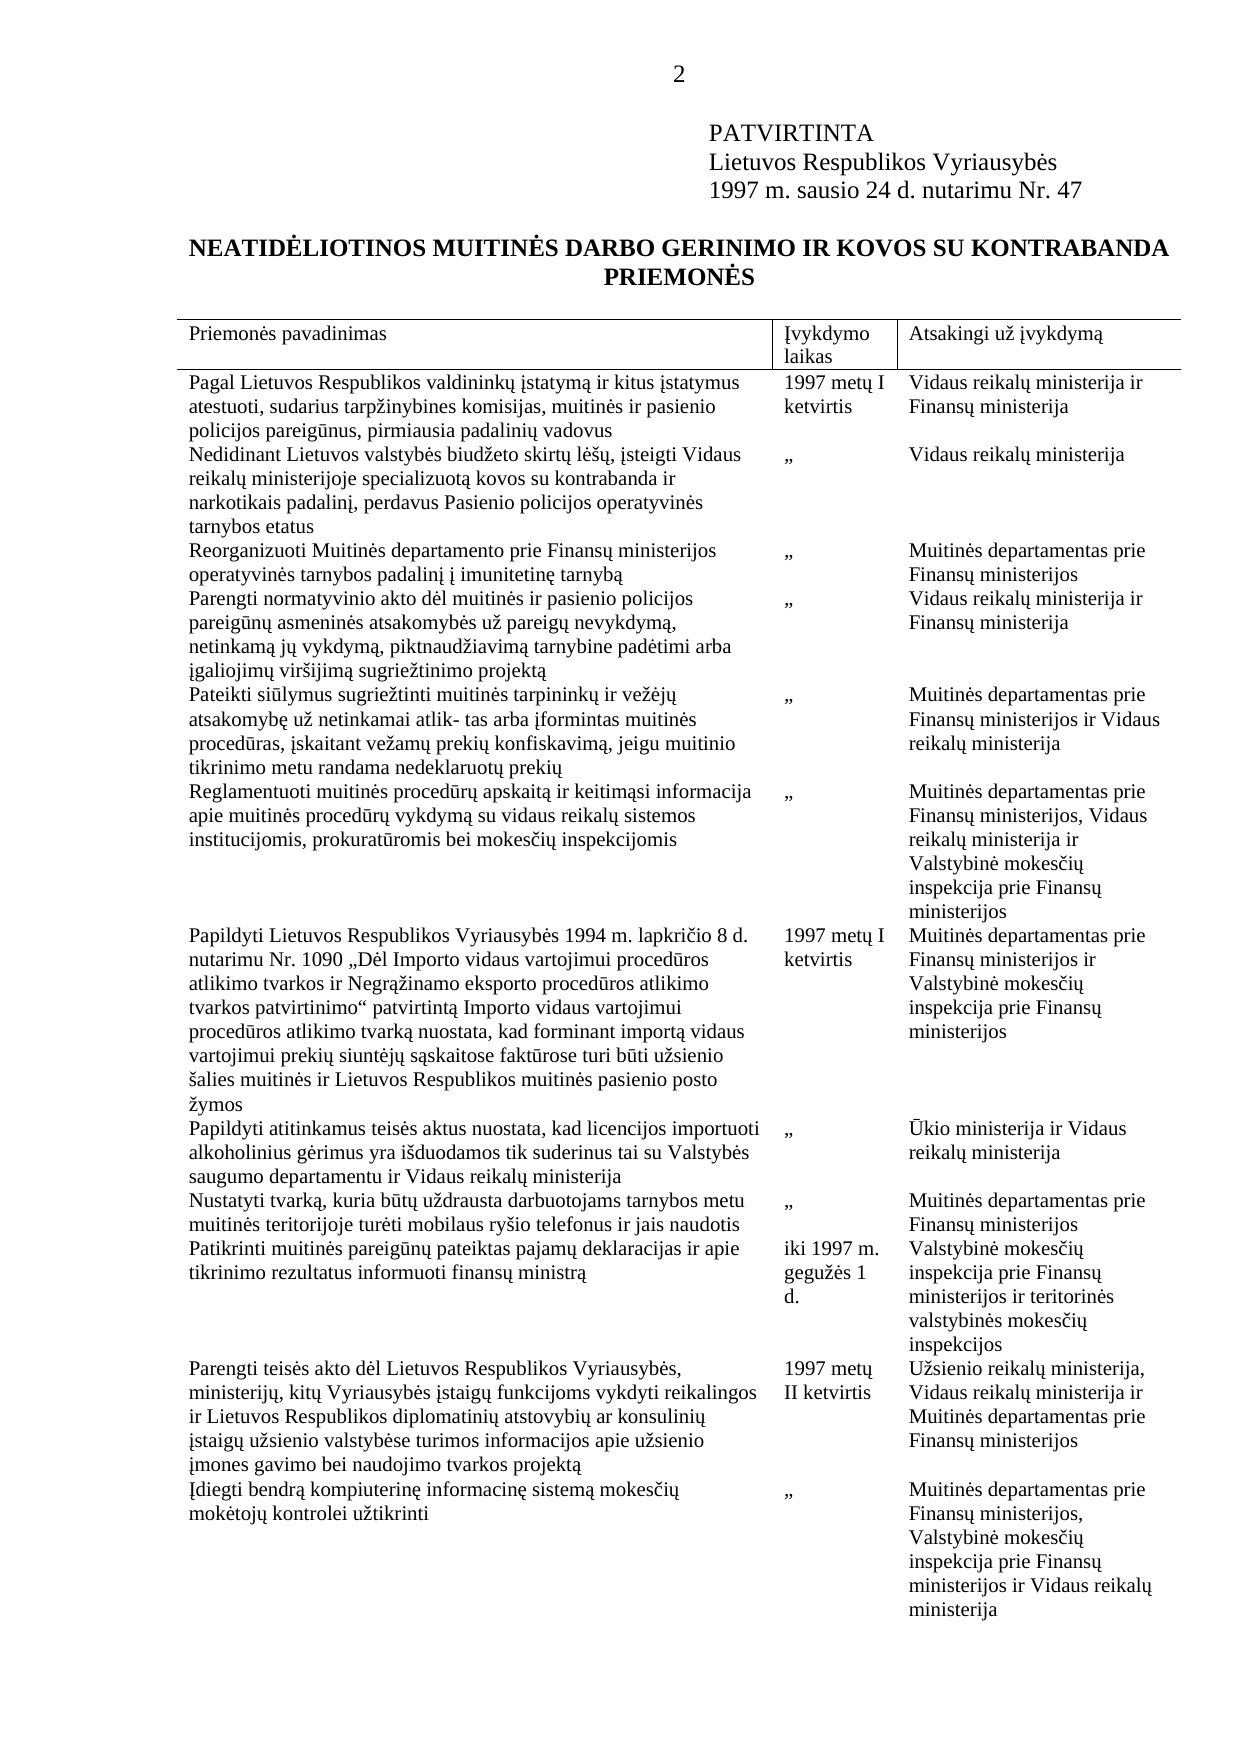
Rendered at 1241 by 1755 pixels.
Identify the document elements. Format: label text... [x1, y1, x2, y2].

table_cell „ [773, 442, 897, 538]
table_cell Muitinės departamentas prie Finansų ministerijos, Vidaus reikalų ministerija ir Valstybinė mokesčių inspekcija prie Finansų ministerijos [897, 779, 1181, 923]
table_header Įvykdymo laikas [773, 320, 897, 368]
table_cell Muitinės departamentas prie Finansų ministerijos [897, 1188, 1181, 1236]
table_cell „ [773, 538, 897, 586]
table_cell „ [773, 1476, 897, 1621]
text PATVIRTINTA [177, 118, 1181, 147]
table_cell Muitinės departamentas prie Finansų ministerijos, Valstybinė mokesčių inspekcija prie Finansų ministerijos ir Vidaus reikalų ministerija [897, 1476, 1181, 1621]
table_cell Įdiegti bendrą kompiuterinę informacinę sistemą mokesčių mokėtojų kontrolei užtikrinti [177, 1476, 773, 1621]
table_cell Valstybinė mokesčių inspekcija prie Finansų ministerijos ir teritorinės valstybinės mokesčių inspekcijos [897, 1236, 1181, 1356]
table_cell Papildyti Lietuvos Respublikos Vyriausybės 1994 m. lapkričio 8 d. nutarimu Nr. 1090 „Dėl Importo vidaus vartojimui procedūros atlikimo tvarkos ir Negrąžinamo eksporto procedūros atlikimo tvarkos patvirtinimo“ patvirtintą Importo vidaus vartojimui procedūros atlikimo tvarką nuostata, kad forminant importą vidaus vartojimui prekių siuntėjų sąskaitose faktūrose turi būti užsienio šalies muitinės ir Lietuvos Respublikos muitinės pasienio posto žymos [177, 923, 773, 1116]
table_cell Parengti normatyvinio akto dėl muitinės ir pasienio policijos pareigūnų asmeninės atsakomybės už pareigų nevykdymą, netinkamą jų vykdymą, piktnaudžiavimą tarnybine padėtimi arba įgaliojimų viršijimą sugriežtinimo projektą [177, 586, 773, 682]
table_cell Užsienio reikalų ministerija, Vidaus reikalų ministerija ir Muitinės departamentas prie Finansų ministerijos [897, 1356, 1181, 1476]
table_cell Nustatyti tvarką, kuria būtų uždrausta darbuotojams tarnybos metu muitinės teritorijoje turėti mobilaus ryšio telefonus ir jais naudotis [177, 1188, 773, 1236]
text Lietuvos Respublikos Vyriausybės [177, 147, 1181, 176]
text 1997 m. sausio 24 d. nutarimu Nr. 47 [177, 176, 1181, 204]
table_cell iki 1997 m. gegužės 1 d. [773, 1236, 897, 1356]
table_cell Muitinės departamentas prie Finansų ministerijos [897, 538, 1181, 586]
table_cell „ [773, 779, 897, 923]
table_cell Pateikti siūlymus sugriežtinti muitinės tarpininkų ir vežėjų atsakomybę už netinkamai atlik- tas arba įformintas muitinės procedūras, įskaitant vežamų prekių konfiskavimą, jeigu muitinio tikrinimo metu randama nedeklaruotų prekių [177, 683, 773, 779]
table_cell Parengti teisės akto dėl Lietuvos Respublikos Vyriausybės, ministerijų, kitų Vyriausybės įstaigų funkcijoms vykdyti reikalingos ir Lietuvos Respublikos diplomatinių atstovybių ar konsulinių įstaigų užsienio valstybėse turimos informacijos apie užsienio įmones gavimo bei naudojimo tvarkos projektą [177, 1356, 773, 1476]
table_cell Nedidinant Lietuvos valstybės biudžeto skirtų lėšų, įsteigti Vidaus reikalų ministerijoje specializuotą kovos su kontrabanda ir narkotikais padalinį, perdavus Pasienio policijos operatyvinės tarnybos etatus [177, 442, 773, 538]
table_cell 1997 metų II ketvirtis [773, 1356, 897, 1476]
text Neatidėliotinos muitinės darbo gerinimo ir kovos su kontrabanda priemonės [177, 233, 1181, 291]
table_cell 1997 metų I ketvirtis [773, 370, 897, 442]
table_cell Reorganizuoti Muitinės departamento prie Finansų ministerijos operatyvinės tarnybos padalinį į imunitetinę tarnybą [177, 538, 773, 586]
table_header Priemonės pavadinimas [177, 320, 772, 368]
table_cell „ [773, 1188, 897, 1236]
table_cell Vidaus reikalų ministerija ir Finansų ministerija [897, 586, 1181, 682]
table_cell Vidaus reikalų ministerija ir Finansų ministerija [897, 370, 1181, 442]
table_cell Papildyti atitinkamus teisės aktus nuostata, kad licencijos importuoti alkoholinius gėrimus yra išduodamos tik suderinus tai su Valstybės saugumo departamentu ir Vidaus reikalų ministerija [177, 1116, 773, 1188]
table_cell Reglamentuoti muitinės procedūrų apskaitą ir keitimąsi informacija apie muitinės procedūrų vykdymą su vidaus reikalų sistemos institucijomis, prokuratūromis bei mokesčių inspekcijomis [177, 779, 773, 923]
table_cell Muitinės departamentas prie Finansų ministerijos ir Vidaus reikalų ministerija [897, 683, 1181, 779]
table_cell „ [773, 1116, 897, 1188]
table_cell Patikrinti muitinės pareigūnų pateiktas pajamų deklaracijas ir apie tikrinimo rezultatus informuoti finansų ministrą [177, 1236, 773, 1356]
table_cell „ [773, 683, 897, 779]
table_cell „ [773, 586, 897, 682]
table_cell Vidaus reikalų ministerija [897, 442, 1181, 538]
table_cell Ūkio ministerija ir Vidaus reikalų ministerija [897, 1116, 1181, 1188]
table_cell Pagal Lietuvos Respublikos valdininkų įstatymą ir kitus įstatymus atestuoti, sudarius tarpžinybines komisijas, muitinės ir pasienio policijos pareigūnus, pirmiausia padalinių vadovus [177, 370, 773, 442]
table_cell 1997 metų I ketvirtis [773, 923, 897, 1116]
table_cell Muitinės departamentas prie Finansų ministerijos ir Valstybinė mokesčių inspekcija prie Finansų ministerijos [897, 923, 1181, 1116]
table_header Atsakingi už įvykdymą [898, 320, 1181, 368]
